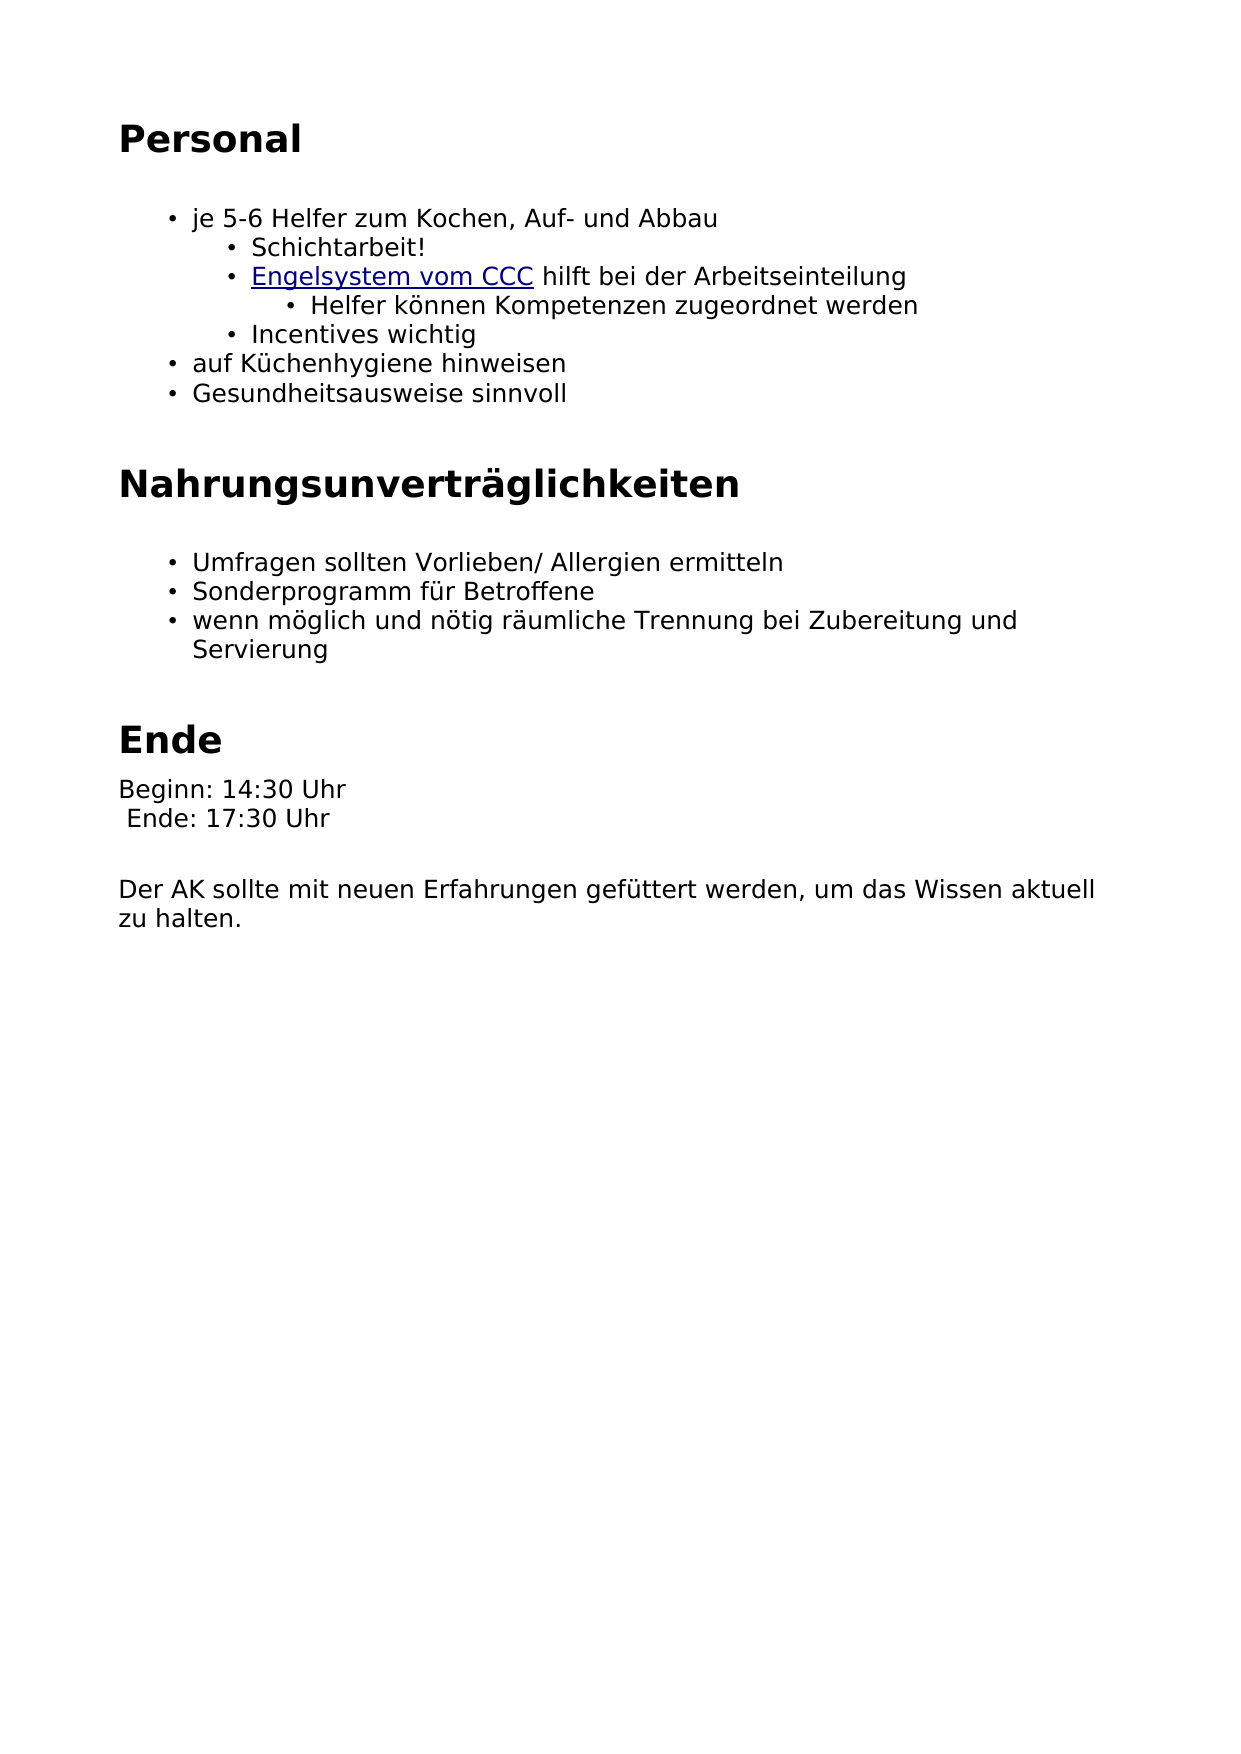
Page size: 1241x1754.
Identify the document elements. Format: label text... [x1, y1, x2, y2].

text Beginn: 14:30 Uhr Ende: 17:30 Uhr [118, 775, 1122, 863]
subtitle Nahrungsunverträglichkeiten [118, 462, 1122, 506]
text Der AK sollte mit neuen Erfahrungen gefüttert werden, um das Wissen aktuell zu halten. [118, 875, 1122, 934]
subtitle Ende [118, 719, 1122, 763]
list Gesundheitsausweise sinnvoll [177, 379, 1122, 408]
list je 5-6 Helfer zum Kochen, Auf- und Abbau [177, 204, 1122, 233]
list wenn möglich und nötig räumliche Trennung bei Zubereitung und Servierung [177, 606, 1122, 665]
list Sonderprogramm für Betroffene [177, 577, 1122, 606]
list Schichtarbeit! [236, 233, 1122, 262]
list Helfer können Kompetenzen zugeordnet werden [295, 291, 1122, 320]
list Engelsystem vom CCC hilft bei der Arbeitseinteilung [236, 262, 1122, 291]
list Umfragen sollten Vorlieben/ Allergien ermitteln [177, 548, 1122, 577]
list auf Küchenhygiene hinweisen [177, 349, 1122, 379]
subtitle Personal [118, 118, 1122, 162]
list Incentives wichtig [236, 320, 1122, 349]
